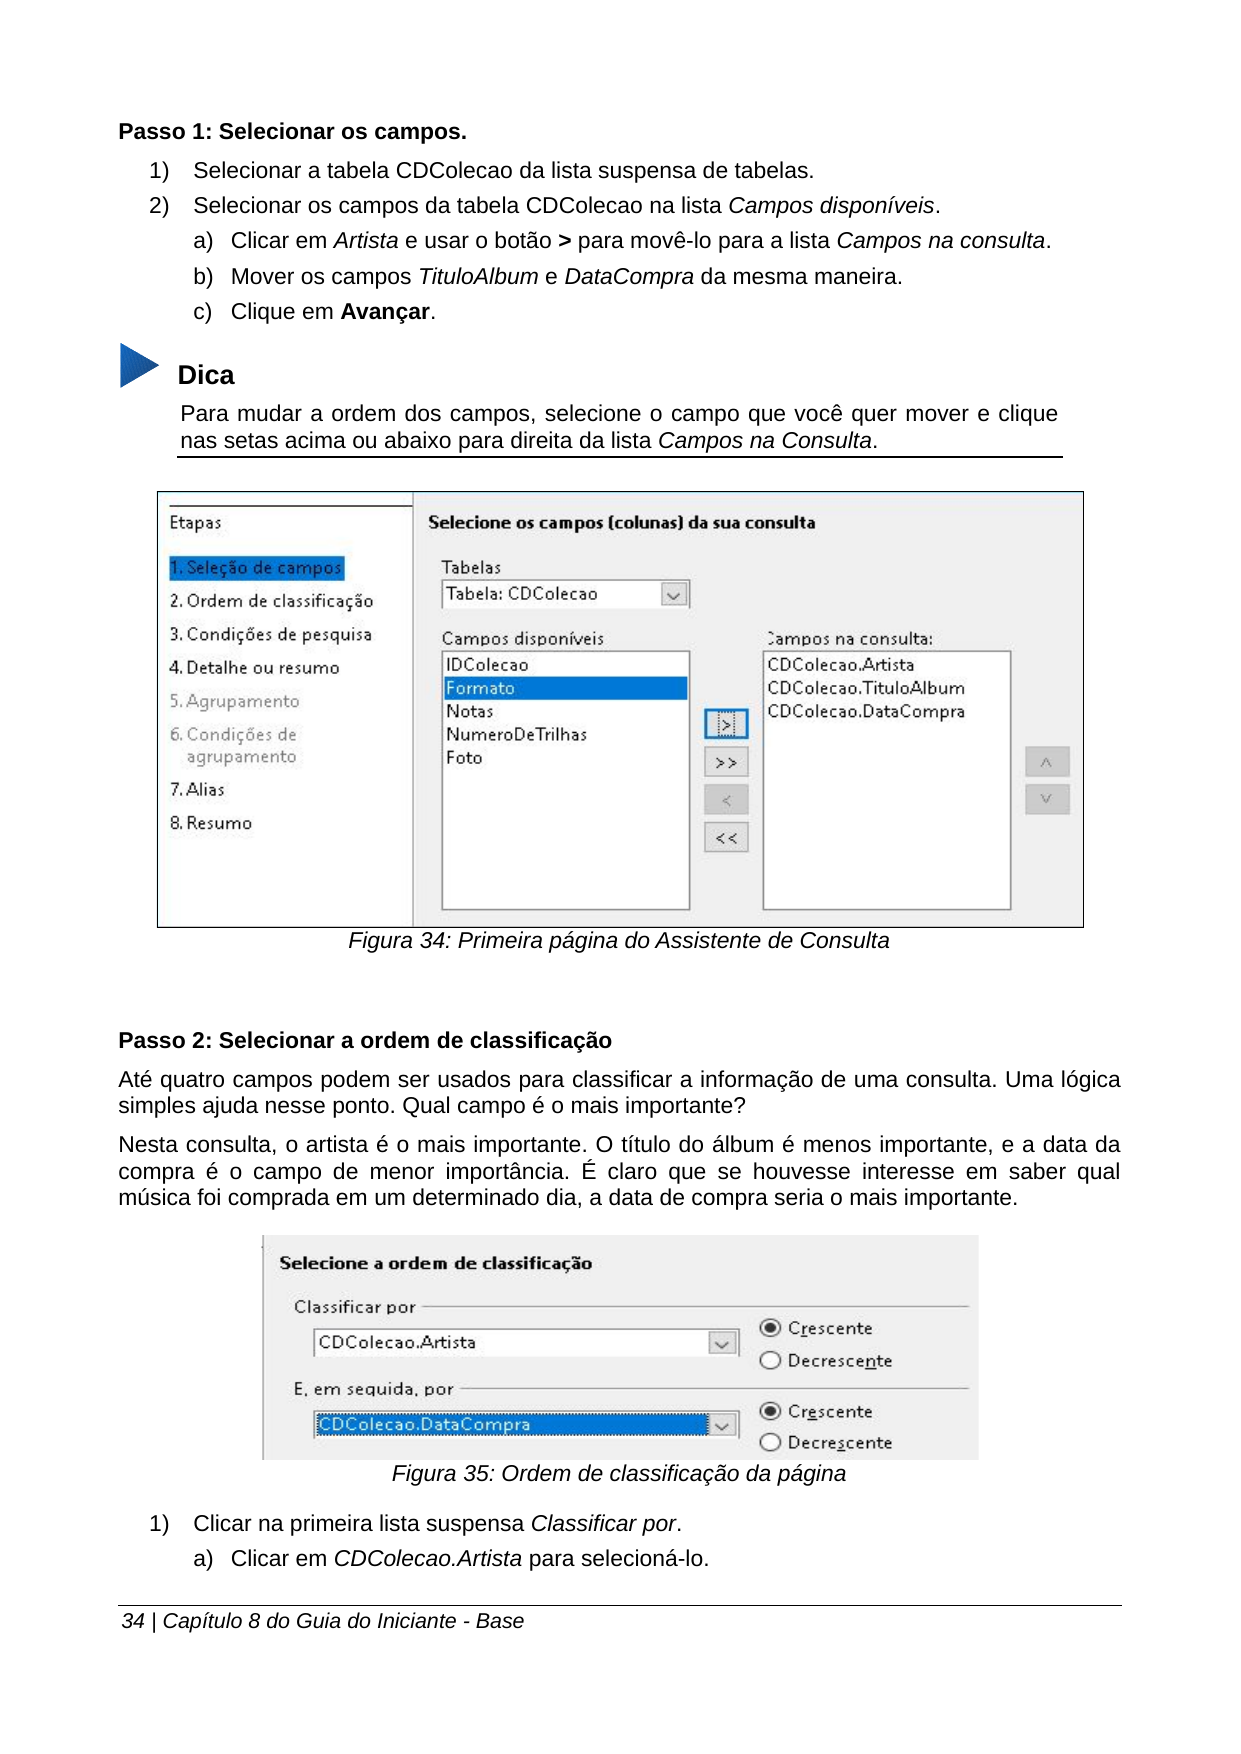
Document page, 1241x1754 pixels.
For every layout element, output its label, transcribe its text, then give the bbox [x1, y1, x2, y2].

text Passo 1: Selecionar os campos. [118, 118, 1122, 144]
text Passo 2: Selecionar a ordem de classificação [118, 1027, 1122, 1054]
text Nesta consulta, o artista é o mais importante. O título do álbum é menos importante, e a data da compra é o campo de menor importância. É claro que se houvesse interesse em saber qual música foi comprada em um determinado dia, a data de compra seria o mais importante. [118, 1131, 1122, 1210]
list Clicar em CDColecao.Artista para selecioná-lo. [193, 1545, 1122, 1572]
text Até quatro campos podem ser usados para classificar a informação de uma consulta. Uma lógica simples ajuda nesse ponto. Qual campo é o mais importante? [118, 1066, 1122, 1119]
text Figura 34: Primeira página do Assistente de Consulta [155, 927, 1085, 954]
picture [158, 492, 1083, 927]
list Selecionar a tabela CDColecao da lista suspensa de tabelas. [169, 157, 1122, 183]
subtitle Dica [118, 341, 1122, 390]
list Clicar em Artista e usar o botão > para movê-lo para a lista Campos na consulta. [193, 227, 1122, 254]
list Clicar na primeira lista suspensa Classificar por. [169, 1510, 1122, 1537]
list Clique em Avançar. [193, 298, 1122, 324]
list Selecionar os campos da tabela CDColecao na lista Campos disponíveis. [169, 192, 1122, 218]
text Figura 35: Ordem de classificação da página [262, 1460, 979, 1486]
picture [261, 1235, 979, 1460]
text Para mudar a ordem dos campos, selecione o campo que você quer mover e clique nas setas acima ou abaixo para direita da lista Campos na Consulta. [177, 397, 1063, 456]
list Mover os campos TituloAlbum e DataCompra da mesma maneira. [193, 263, 1122, 289]
